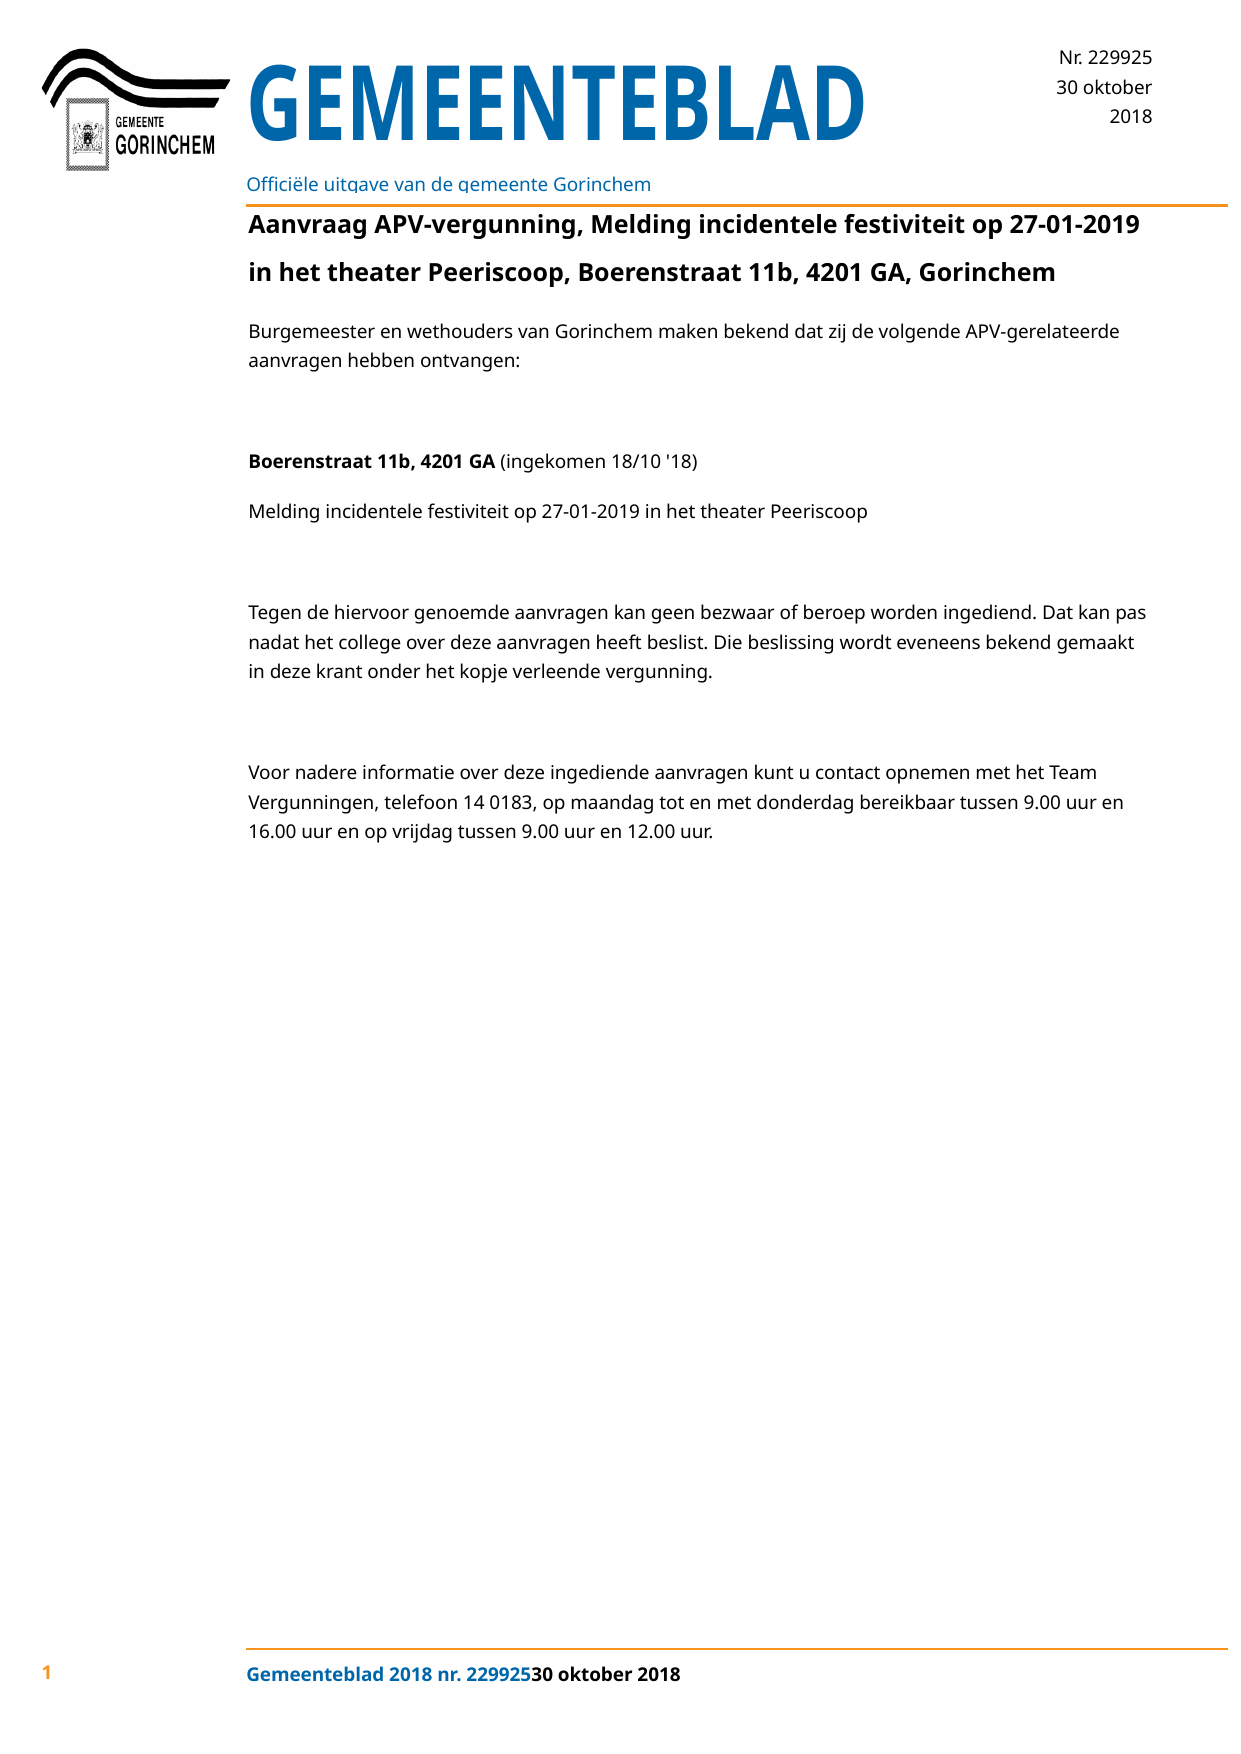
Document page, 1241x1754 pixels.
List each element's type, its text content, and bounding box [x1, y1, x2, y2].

text Voor nadere informatie over deze ingediende aanvragen kunt u contact opnemen met het Team Vergunningen, telefoon 14 0183, op maandag tot en met donderdag bereikbaar tussen 9.00 uur en 16.00 uur en op vrijdag tussen 9.00 uur en 12.00 uur. [248, 759, 1152, 844]
text Boerenstraat 11b, 4201 GA (ingekomen 18/10 '18) [248, 448, 1152, 474]
text Tegen de hiervoor genoemde aanvragen kan geen bezwaar of beroep worden ingediend. Dat kan pas nadat het college over deze aanvragen heeft beslist. Die beslissing wordt eveneens bekend gemaakt in deze krant onder het kopje verleende vergunning. [248, 599, 1152, 684]
text Aanvraag APV-vergunning, Melding incidentele festiviteit op 27-01-2019 in het theater Peeriscoop, Boerenstraat 11b, 4201 GA, Gorinchem [248, 207, 1152, 288]
picture [41, 47, 231, 172]
text Burgemeester en wethouders van Gorinchem maken bekend dat zij de volgende APV-gerelateerde aanvragen hebben ontvangen: [248, 318, 1152, 373]
text Melding incidentele festiviteit op 27-01-2019 in het theater Peeriscoop [248, 499, 1152, 524]
